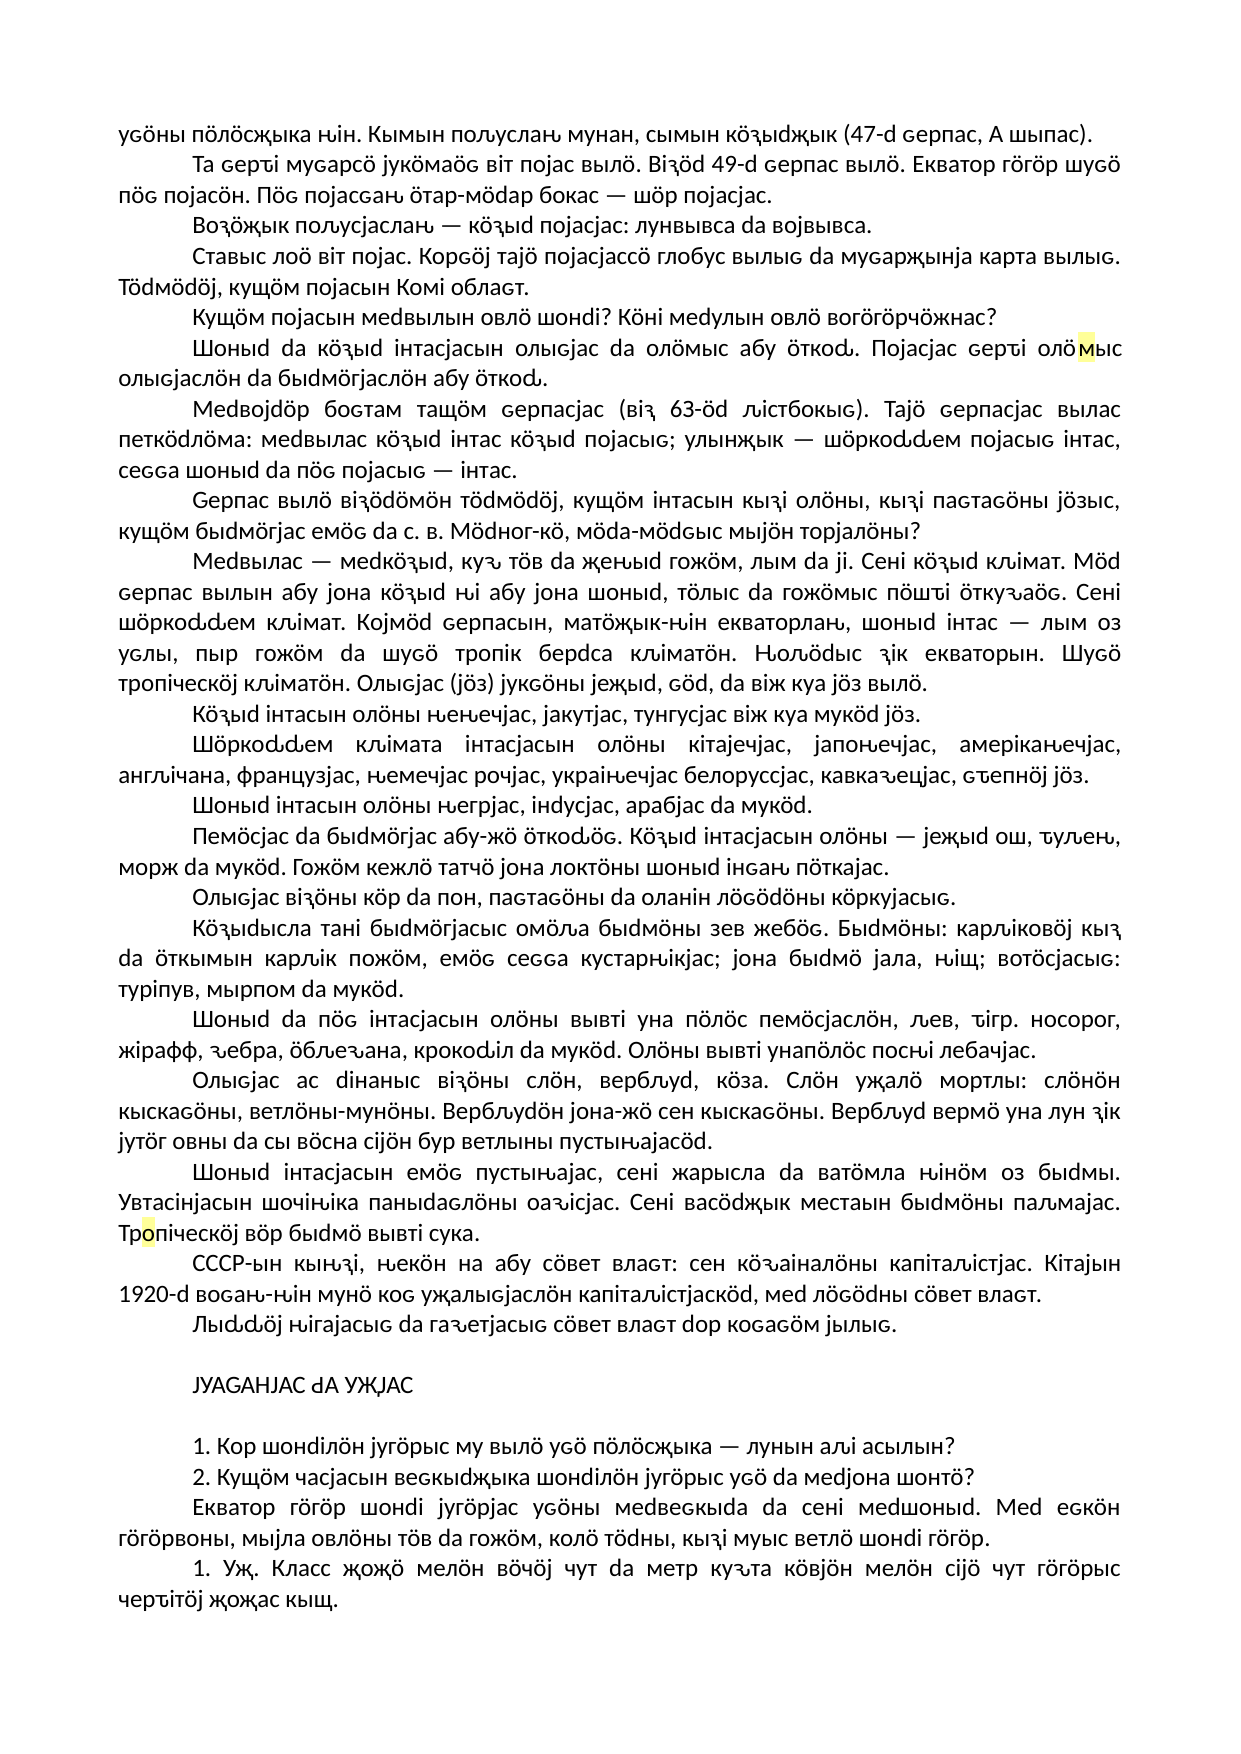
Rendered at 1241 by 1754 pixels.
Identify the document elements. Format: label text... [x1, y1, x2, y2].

text 2. Кущӧм часјасын веԍкыԁҗыка шонԁілӧн југӧрыс уԍӧ ԁа меԁјона шонтӧ? [118, 1461, 1122, 1492]
text Меԁвојԁӧр боԍтам тащӧм ԍерпасјас (віԇ 6З-ӧԁ ԉістбокыԍ). Тајӧ ԍерпасјас вылас петкӧԁлӧма: меԁвылас кӧԇыԁ інтас кӧԇыԁ појасыԍ; улынҗык — шӧркоԃԃем појасыԍ інтас, сеԍԍа шоныԁ ԁа пӧԍ појасыԍ — інтас. [118, 393, 1122, 484]
text Олыԍјас віԇӧны кӧр ԁа пон, паԍтаԍӧны ԁа оланін лӧԍӧԁӧны кӧркујасыԍ. [118, 881, 1122, 912]
text 1. Кор шонԁілӧн југӧрыс му вылӧ уԍӧ пӧлӧсҗыка — лунын аԉі асылын? [118, 1431, 1122, 1461]
text Екватор гӧгӧр шонԁі југӧрјас уԍӧны меԁвеԍкыԁа ԁа сені меԁшоныԁ. Меԁ еԍкӧн гӧгӧрвоны, мыјла овлӧны тӧв ԁа гожӧм, колӧ тӧԁны, кыԇі муыс ветлӧ шонԁі гӧгӧр. [118, 1492, 1122, 1553]
text Шоныԁ інтасјасын емӧԍ пустыԋајас, сені жарысла ԁа ватӧмла ԋінӧм оз быԁмы. Увтасінјасын шочіԋіка паныԁаԍлӧны оаԅісјас. Сені васӧԁҗык местаын быԁмӧны паԉмајас. Тропіческӧј вӧр быԁмӧ вывті сука. [118, 1156, 1122, 1247]
text уԍӧны пӧлӧсҗыка ԋін. Кымын поԉуслаԋ мунан, сымын кӧԇыԁҗык (47-ԁ ԍерпас, А шыпас). [118, 118, 1122, 149]
text Ԍерпас вылӧ віԇӧԁӧмӧн тӧԁмӧԁӧј, кущӧм інтасын кыԇі олӧны, кыԇі паԍтаԍӧны јӧзыс, кущӧм быԁмӧгјас емӧԍ ԁа с. в. Мӧԁног-кӧ, мӧԁа-мӧԁԍыс мыјӧн торјалӧны? [118, 484, 1122, 545]
text Кӧԇыԁысла тані быԁмӧгјасыс омӧԉа быԁмӧны зев жебӧԍ. Быԁмӧны: карԉіковӧј кыԇ ԁа ӧткымын карԉік пожӧм, емӧԍ сеԍԍа кустарԋікјас; јона быԁмӧ јала, ԋіщ; вотӧсјасыԍ: туріпув, мырпом ԁа мукӧԁ. [118, 912, 1122, 1003]
text ЈУАԌАНЈАС ԀА УҖЈАС [118, 1369, 1122, 1400]
text Меԁвылас — меԁкӧԇыԁ, куԅ тӧв ԁа җеԋыԁ гожӧм, лым ԁа јі. Сені кӧԇыԁ кԉімат. Мӧԁ ԍерпас вылын абу јона кӧԇыԁ ԋі абу јона шоныԁ, тӧлыс ԁа гожӧмыс пӧшԏі ӧткуԅаӧԍ. Сені шӧркоԃԃем кԉімат. Којмӧԁ ԍерпасын, матӧҗык-ԋін екваторлаԋ, шоныԁ інтас — лым оз уԍлы, пыр гожӧм ԁа шуԍӧ тропік берԁса кԉіматӧн. Ԋоԉӧԁыс ԇік екваторын. Шуԍӧ тропіческӧј кԉіматӧн. Олыԍјас (јӧз) јукԍӧны јеҗыԁ, ԍӧԁ, ԁа віж куа јӧз вылӧ. [118, 545, 1122, 698]
text Та ԍерԏі муԍарсӧ јукӧмаӧԍ віт појас вылӧ. Віԇӧԁ 49-ԁ ԍерпас вылӧ. Екватор гӧгӧр шуԍӧ пӧԍ појасӧн. Пӧԍ појасԍаԋ ӧтар-мӧԁар бокас — шӧр појасјас. [118, 149, 1122, 210]
text Лыԃԃӧј ԋігајасыԍ ԁа гаԅетјасыԍ сӧвет влаԍт ԁор коԍаԍӧм јылыԍ. [118, 1308, 1122, 1339]
text Кущӧм појасын меԁвылын овлӧ шонԁі? Кӧні меԁулын овлӧ вогӧгӧрчӧжнас? [118, 301, 1122, 332]
text Кӧԇыԁ інтасын олӧны ԋеԋечјас, јакутјас, тунгусјас віж куа мукӧԁ јӧз. [118, 698, 1122, 728]
text Олыԍјас ас ԁінаныс віԇӧны слӧн, вербԉуԁ, кӧза. Слӧн уҗалӧ мортлы: слӧнӧн кыскаԍӧны, ветлӧны-мунӧны. Вербԉуԁӧн јона-жӧ сен кыскаԍӧны. Вербԉуԁ вермӧ уна лун ԇік јутӧг овны ԁа сы вӧсна сіјӧн бур ветлыны пустыԋајасӧԁ. [118, 1064, 1122, 1156]
text Воԇӧҗык поԉусјаслаԋ — кӧԇыԁ појасјас: лунвывса ԁа војвывса. [118, 210, 1122, 240]
text Шӧркоԃԃем кԉімата інтасјасын олӧны кітајечјас, јапоԋечјас, амерікаԋечјас, ангԉічана, французјас, ԋемечјас рочјас, украіԋечјас белоруссјас, кавкаԅецјас, ԍԏепнӧј јӧз. [118, 728, 1122, 789]
text 1. Уҗ. Класс җоҗӧ мелӧн вӧчӧј чут ԁа метр куԅта кӧвјӧн мелӧн сіјӧ чут гӧгӧрыс черԏітӧј җоҗас кыщ. [118, 1553, 1122, 1614]
text Шоныԁ інтасын олӧны ԋегрјас, інԁусјас, арабјас ԁа мукӧԁ. [118, 789, 1122, 820]
text Ставыс лоӧ віт појас. Корԍӧј тајӧ појасјассӧ глобус вылыԍ ԁа муԍарҗынја карта вылыԍ. Тӧԁмӧԁӧј, кущӧм појасын Комі облаԍт. [118, 240, 1122, 301]
text СССР-ын кыԋԇі, ԋекӧн на абу сӧвет влаԍт: сен кӧԅаіналӧны капітаԉістјас. Кітајын 1920-ԁ воԍаԋ-ԋін мунӧ коԍ уҗалыԍјаслӧн капітаԉістјаскӧԁ, меԁ лӧԍӧԁны сӧвет влаԍт. [118, 1247, 1122, 1308]
text Шоныԁ ԁа кӧԇыԁ інтасјасын олыԍјас ԁа олӧмыс абу ӧткоԃ. Појасјас ԍерԏі олӧмыс олыԍјаслӧн ԁа быԁмӧгјаслӧн абу ӧткоԃ. [118, 332, 1122, 393]
text Пемӧсјас ԁа быԁмӧгјас абу-жӧ ӧткоԃӧԍ. Кӧԇыԁ інтасјасын олӧны — јеҗыԁ ош, ԏуԉеԋ, морж ԁа мукӧԁ. Гожӧм кежлӧ татчӧ јона локтӧны шоныԁ інԍаԋ пӧткајас. [118, 820, 1122, 881]
text Шоныԁ ԁа пӧԍ інтасјасын олӧны вывті уна пӧлӧс пемӧсјаслӧн, ԉев, ԏігр. носорог, жірафф, ԅебра, ӧбԉеԅана, крокоԃіл ԁа мукӧԁ. Олӧны вывті унапӧлӧс посԋі лебачјас. [118, 1003, 1122, 1064]
